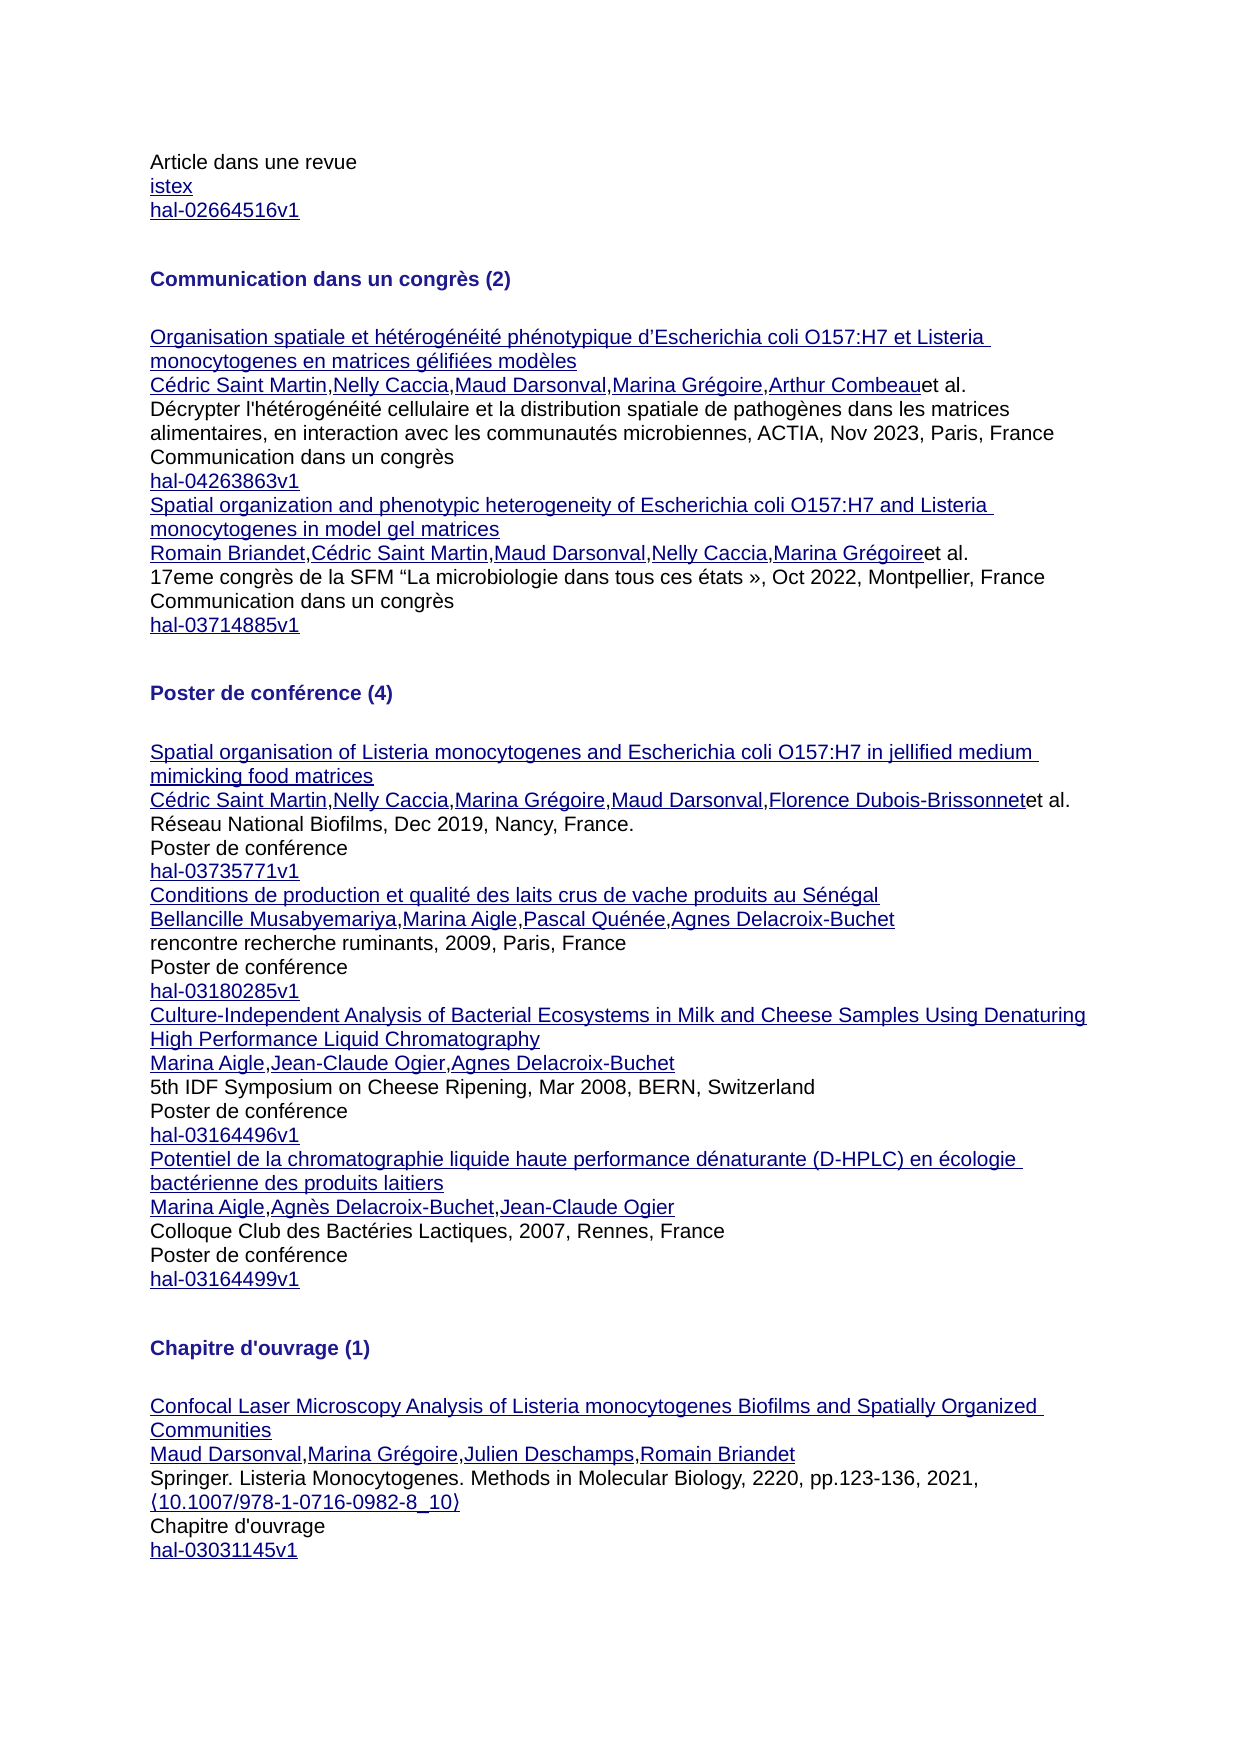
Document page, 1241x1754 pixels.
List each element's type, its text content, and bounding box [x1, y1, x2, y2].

table_cell Article dans une revue istex hal-02664516v1 [150, 150, 1090, 222]
subtitle Chapitre d'ouvrage (1) [150, 1335, 1090, 1359]
table_header Organisation spatiale et hétérogénéité phénotypique d’Escherichia coli O157:H7 et Listeria monocytogenes en matrices gélifiées modèles Cédric Saint Martin,Nelly Caccia,Maud Darsonval,Marina Grégoire,Arthur Combeauet al. Décrypter l'hétérogénéité cellulaire et la distribution spatiale de pathogènes dans les matrices alimentaires, en interaction avec les communautés microbiennes, ACTIA, Nov 2023, Paris, France Communication dans un congrès hal-04263863v1 [150, 325, 1090, 493]
table_header Confocal Laser Microscopy Analysis of Listeria monocytogenes Biofilms and Spatially Organized Communities Maud Darsonval,Marina Grégoire,Julien Deschamps,Romain Briandet Springer. Listeria Monocytogenes. Methods in Molecular Biology, 2220, pp.123-136, 2021, ⟨10.1007/978-1-0716-0982-8_10⟩ Chapitre d'ouvrage hal-03031145v1 [150, 1394, 1090, 1561]
subtitle Poster de conférence (4) [150, 681, 1090, 705]
table_header Spatial organisation of Listeria monocytogenes and Escherichia coli O157:H7 in jellified medium mimicking food matrices Cédric Saint Martin,Nelly Caccia,Marina Grégoire,Maud Darsonval,Florence Dubois-Brissonnetet al. Réseau National Biofilms, Dec 2019, Nancy, France. Poster de conférence hal-03735771v1 [150, 740, 1090, 883]
subtitle Communication dans un congrès (2) [150, 267, 1090, 291]
table_cell Culture-Independent Analysis of Bacterial Ecosystems in Milk and Cheese Samples Using Denaturing High Performance Liquid Chromatography Marina Aigle,Jean-Claude Ogier,Agnes Delacroix-Buchet 5th IDF Symposium on Cheese Ripening, Mar 2008, BERN, Switzerland Poster de conférence hal-03164496v1 [150, 1003, 1090, 1147]
table_cell Spatial organization and phenotypic heterogeneity of Escherichia coli O157:H7 and Listeria monocytogenes in model gel matrices Romain Briandet,Cédric Saint Martin,Maud Darsonval,Nelly Caccia,Marina Grégoireet al. 17eme congrès de la SFM “La microbiologie dans tous ces états », Oct 2022, Montpellier, France Communication dans un congrès hal-03714885v1 [150, 493, 1090, 636]
table_cell Conditions de production et qualité des laits crus de vache produits au Sénégal Bellancille Musabyemariya,Marina Aigle,Pascal Quénée,Agnes Delacroix-Buchet rencontre recherche ruminants, 2009, Paris, France Poster de conférence hal-03180285v1 [150, 883, 1090, 1003]
table_cell Potentiel de la chromatographie liquide haute performance dénaturante (D-HPLC) en écologie bactérienne des produits laitiers Marina Aigle,Agnès Delacroix-Buchet,Jean-Claude Ogier Colloque Club des Bactéries Lactiques, 2007, Rennes, France Poster de conférence hal-03164499v1 [150, 1147, 1090, 1291]
